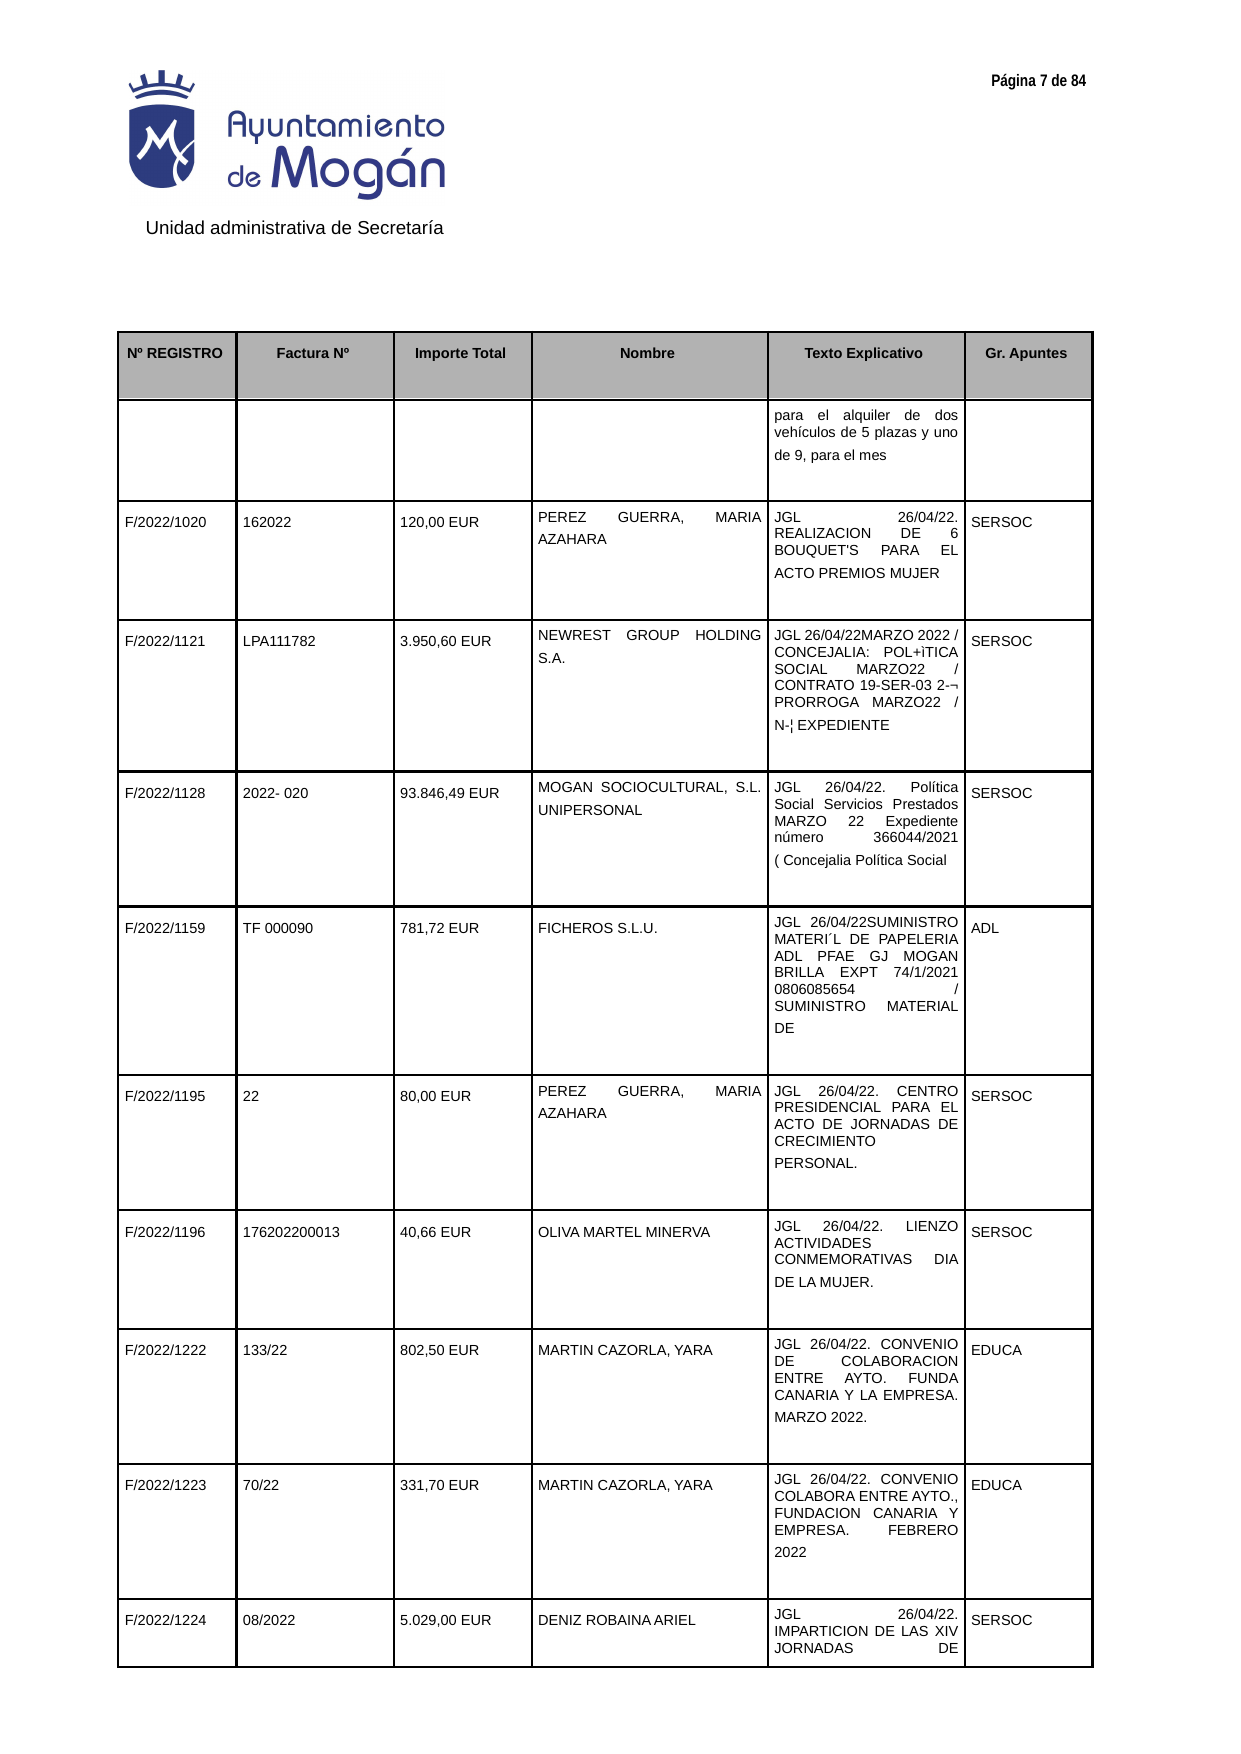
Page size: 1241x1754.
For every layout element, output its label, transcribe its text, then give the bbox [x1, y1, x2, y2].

table_cell MOGAN SOCIOCULTURAL, S.L. UNIPERSONAL [533, 773, 767, 905]
table_cell F/2022/1224 [119, 1600, 235, 1666]
table_cell JGL 26/04/22MARZO 2022 / CONCEJALIA: POL+ìTICA SOCIAL MARZO22 / CONTRATO 19-SER-03 2-¬ PRORROGA MARZO22 / N-¦ EXPEDIENTE [769, 621, 964, 770]
table_cell SERSOC [966, 621, 1091, 770]
table_cell 133/22 [238, 1330, 393, 1463]
table_cell JGL 26/04/22. LIENZO ACTIVIDADES CONMEMORATIVAS DIA DE LA MUJER. [769, 1211, 964, 1327]
table_cell SERSOC [966, 1211, 1091, 1327]
table_cell [238, 401, 393, 500]
table_cell F/2022/1159 [119, 908, 235, 1074]
table_cell 3.950,60 EUR [395, 621, 531, 770]
table_cell 22 [238, 1076, 393, 1209]
table_cell F/2022/1121 [119, 621, 235, 770]
table_cell 781,72 EUR [395, 908, 531, 1074]
table_cell JGL 26/04/22. CENTRO PRESIDENCIAL PARA EL ACTO DE JORNADAS DE CRECIMIENTO PERSONAL. [769, 1076, 964, 1209]
table_cell [119, 401, 235, 500]
table_cell JGL 26/04/22. REALIZACION DE 6 BOUQUET'S PARA EL ACTO PREMIOS MUJER [769, 502, 964, 618]
table_cell 162022 [238, 502, 393, 618]
table_cell 40,66 EUR [395, 1211, 531, 1327]
table_cell [395, 401, 531, 500]
table_cell OLIVA MARTEL MINERVA [533, 1211, 767, 1327]
table_cell F/2022/1128 [119, 773, 235, 905]
table_cell 80,00 EUR [395, 1076, 531, 1209]
table_cell SERSOC [966, 502, 1091, 618]
table_cell 802,50 EUR [395, 1330, 531, 1463]
table_cell F/2022/1223 [119, 1465, 235, 1598]
table_cell LPA111782 [238, 621, 393, 770]
table_cell [966, 401, 1091, 500]
table_cell 93.846,49 EUR [395, 773, 531, 905]
table_cell MARTIN CAZORLA, YARA [533, 1330, 767, 1463]
table_cell F/2022/1020 [119, 502, 235, 618]
table_cell 331,70 EUR [395, 1465, 531, 1598]
table_cell JGL 26/04/22. Política Social Servicios Prestados MARZO 22 Expediente número 366044/2021 ( Concejalia Política Social [769, 773, 964, 905]
table_cell JGL 26/04/22. CONVENIO DE COLABORACION ENTRE AYTO. FUNDA CANARIA Y LA EMPRESA. MARZO 2022. [769, 1330, 964, 1463]
table_header Texto Explicativo [769, 333, 964, 398]
table_cell JGL 26/04/22. IMPARTICION DE LAS XIV JORNADAS DE [769, 1600, 964, 1666]
table_cell PEREZ GUERRA, MARIA AZAHARA [533, 1076, 767, 1209]
table_cell MARTIN CAZORLA, YARA [533, 1465, 767, 1598]
table_cell FICHEROS S.L.U. [533, 908, 767, 1074]
table_cell ADL [966, 908, 1091, 1074]
table_header Nº REGISTRO [119, 333, 235, 398]
table_cell SERSOC [966, 1600, 1091, 1666]
table_cell SERSOC [966, 773, 1091, 905]
table_cell F/2022/1196 [119, 1211, 235, 1327]
table_cell DENIZ ROBAINA ARIEL [533, 1600, 767, 1666]
table_header Importe Total [395, 333, 531, 398]
table_cell JGL 26/04/22SUMINISTRO MATERI´L DE PAPELERIA ADL PFAE GJ MOGAN BRILLA EXPT 74/1/2021 0806085654 / SUMINISTRO MATERIAL DE [769, 908, 964, 1074]
table_cell JGL 26/04/22. CONVENIO COLABORA ENTRE AYTO., FUNDACION CANARIA Y EMPRESA. FEBRERO 2022 [769, 1465, 964, 1598]
table_cell F/2022/1222 [119, 1330, 235, 1463]
table_cell SERSOC [966, 1076, 1091, 1209]
table_cell EDUCA [966, 1465, 1091, 1598]
table_cell TF 000090 [238, 908, 393, 1074]
table_cell F/2022/1195 [119, 1076, 235, 1209]
picture [128, 70, 445, 206]
table_cell [533, 401, 767, 500]
table_cell 120,00 EUR [395, 502, 531, 618]
table_cell NEWREST GROUP HOLDING S.A. [533, 621, 767, 770]
table_cell 5.029,00 EUR [395, 1600, 531, 1666]
table_cell PEREZ GUERRA, MARIA AZAHARA [533, 502, 767, 618]
table_header Factura Nº [238, 333, 393, 398]
table_cell 70/22 [238, 1465, 393, 1598]
table_cell para el alquiler de dos vehículos de 5 plazas y uno de 9, para el mes [769, 401, 964, 500]
table_cell 176202200013 [238, 1211, 393, 1327]
table_cell 2022- 020 [238, 773, 393, 905]
table_header Gr. Apuntes [966, 333, 1091, 398]
table_cell 08/2022 [238, 1600, 393, 1666]
table_cell EDUCA [966, 1330, 1091, 1463]
table_header Nombre [533, 333, 767, 398]
